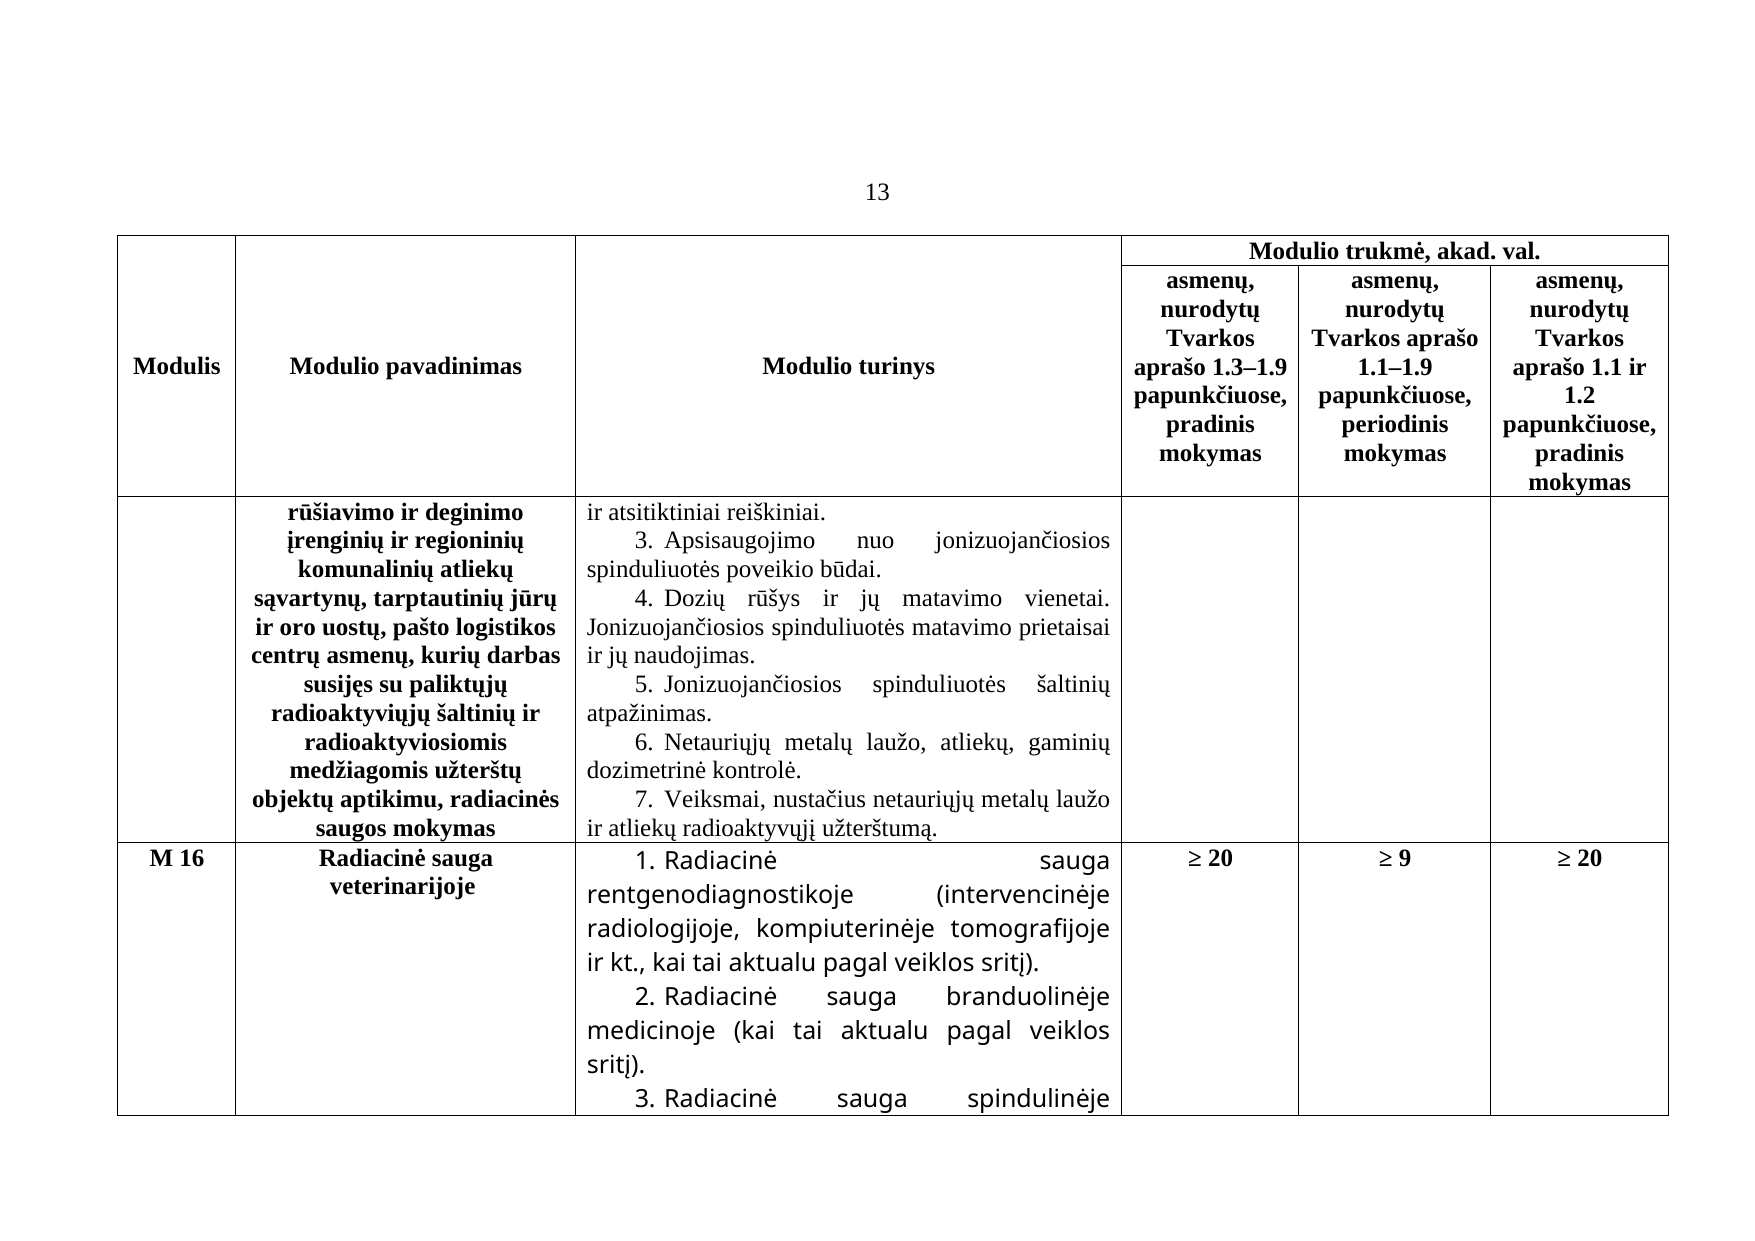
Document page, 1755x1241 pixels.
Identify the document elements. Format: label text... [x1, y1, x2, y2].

table_cell >=8 [1122, 497, 1298, 842]
table_cell 1. Radiacinė sauga rentgenodiagnostikoje (intervencinėje radiologijoje, kompiuterinėje tomografijoje ir kt., kai tai aktualu pagal veiklos sritį). 2. Radiacinė sauga branduolinėje medicinoje (kai tai aktualu pagal veiklos sritį). 3. Radiacinė sauga spindulinėje [576, 843, 1121, 1115]
table_header Modulis [118, 236, 235, 496]
table_cell ≥ 20 [1491, 843, 1668, 1115]
table_cell [118, 497, 235, 842]
table_cell asmenų, nurodytų Tvarkos aprašo 1.1 ir 1.2 papunkčiuose, pradinis mokymas [1491, 266, 1668, 496]
table_cell rūšiavimo ir deginimo įrenginių ir regioninių komunalinių atliekų sąvartynų, tarptautinių jūrų ir oro uostų, pašto logistikos centrų asmenų, kurių darbas susijęs su paliktųjų radioaktyviųjų šaltinių ir radioaktyviosiomis medžiagomis užterštų objektų aptikimu, radiacinės saugos mokymas [236, 497, 575, 842]
table_header Modulio trukmė, akad. val. [1122, 236, 1668, 264]
table_cell asmenų, nurodytų Tvarkos aprašo 1.1–1.9 papunkčiuose, periodinis mokymas [1299, 266, 1490, 496]
table_header Modulio pavadinimas [236, 236, 575, 496]
table_cell M 16 [118, 843, 235, 1115]
table_cell ≥ 9 [1299, 843, 1490, 1115]
table_header Modulio turinys [576, 236, 1121, 496]
table_cell ≥ 20 [1122, 843, 1298, 1115]
table_cell >=8 [1299, 497, 1490, 842]
table_cell [1491, 497, 1668, 842]
table_cell ir atsitiktiniai reiškiniai. 3. Apsisaugojimo nuo jonizuojančiosios spinduliuotės poveikio būdai. 4. Dozių rūšys ir jų matavimo vienetai. Jonizuojančiosios spinduliuotės matavimo prietaisai ir jų naudojimas. 5. Jonizuojančiosios spinduliuotės šaltinių atpažinimas. 6. Netauriųjų metalų laužo, atliekų, gaminių dozimetrinė kontrolė. 7. Veiksmai, nustačius netauriųjų metalų laužo ir atliekų radioaktyvųjį užterštumą. [576, 497, 1121, 842]
table_cell Radiacinė sauga veterinarijoje [236, 843, 575, 1115]
table_cell asmenų, nurodytų Tvarkos aprašo 1.3–1.9 papunkčiuose, pradinis mokymas [1122, 266, 1298, 496]
